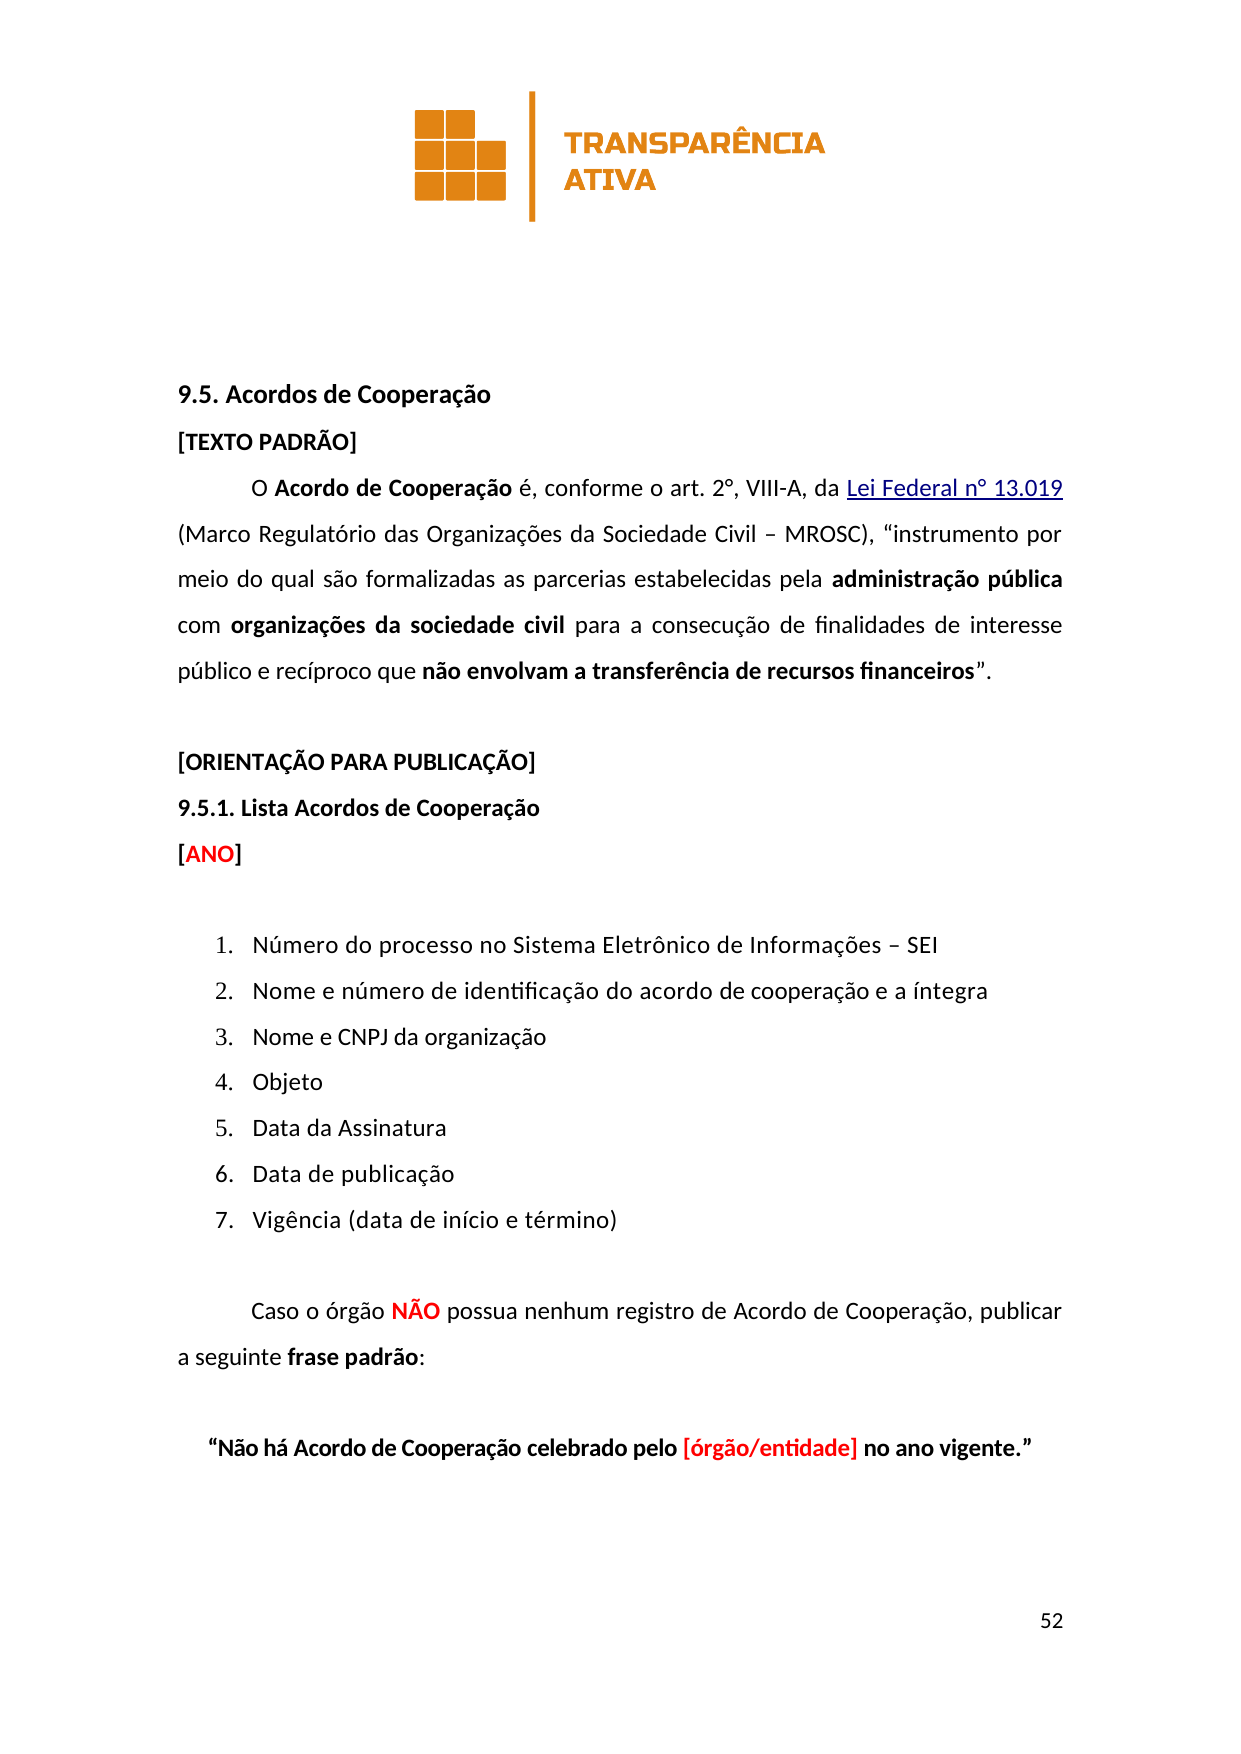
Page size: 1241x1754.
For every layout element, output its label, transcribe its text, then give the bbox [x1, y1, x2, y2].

text Caso o órgão NÃO possua nenhum registro de Acordo de Cooperação, publicar a seguinte frase padrão: [177, 1295, 744, 1371]
text Caso o órgão NÃO possua nenhum registro de Acordo de Cooperação, publicar a seguinte frase padrão: [761, 1295, 1063, 1371]
list Vigência (data de início e término) [215, 1204, 1063, 1234]
text 9.5.1. Lista Acordos de Cooperação [177, 792, 1063, 823]
text Caso o órgão NÃO possua nenhum registro de Acordo de Cooperação, publicar a seguinte frase padrão: [373, 1303, 434, 1371]
text “Não há Acordo de Cooperação celebrado pelo [órgão/entidade] no ano vigente.” [880, 1432, 930, 1463]
text Caso o órgão NÃO possua nenhum registro de Acordo de Cooperação, publicar a seguinte frase padrão: [793, 1332, 872, 1371]
text “Não há Acordo de Cooperação celebrado pelo [órgão/entidade] no ano vigente.” [225, 1432, 360, 1463]
text “Não há Acordo de Cooperação celebrado pelo [órgão/entidade] no ano vigente.” [436, 1432, 497, 1463]
text [ANO] [177, 838, 1063, 868]
text “Não há Acordo de Cooperação celebrado pelo [órgão/entidade] no ano vigente.” [373, 1432, 434, 1463]
text “Não há Acordo de Cooperação celebrado pelo [órgão/entidade] no ano vigente.” [652, 1432, 744, 1463]
list Número do processo no Sistema Eletrônico de Informações – SEI [215, 929, 1063, 960]
list Data de publicação [215, 1158, 1063, 1188]
list Nome e número de identificação do acordo de cooperação e a íntegra [215, 975, 1063, 1006]
text Caso o órgão NÃO possua nenhum registro de Acordo de Cooperação, publicar a seguinte frase padrão: [978, 1299, 1063, 1371]
text “Não há Acordo de Cooperação celebrado pelo [órgão/entidade] no ano vigente.” [567, 1432, 651, 1463]
list Objeto [215, 1067, 1063, 1097]
text [ORIENTAÇÃO PARA PUBLICAÇÃO] [177, 746, 1063, 777]
text [TEXTO PADRÃO] [177, 426, 1063, 457]
text 9.5. Acordos de Cooperação [177, 377, 1063, 410]
list Data da Assinatura [215, 1112, 1063, 1143]
list Nome e CNPJ da organização [215, 1021, 1063, 1051]
text O Acordo de Cooperação é, conforme o art. 2°, VIII-A, da Lei Federal n° 13.019 (Marco Regulatório das Organizações da Sociedade Civil – MROSC), “instrumento por meio do qual são formalizadas as parcerias estabelecidas pela administração pública com organizações da sociedade civil para a consecução de finalidades de interesse público e recíproco que não envolvam a transferência de recursos financeiros”. [177, 472, 1063, 686]
text “Não há Acordo de Cooperação celebrado pelo [órgão/entidade] no ano vigente.” [499, 1432, 565, 1463]
